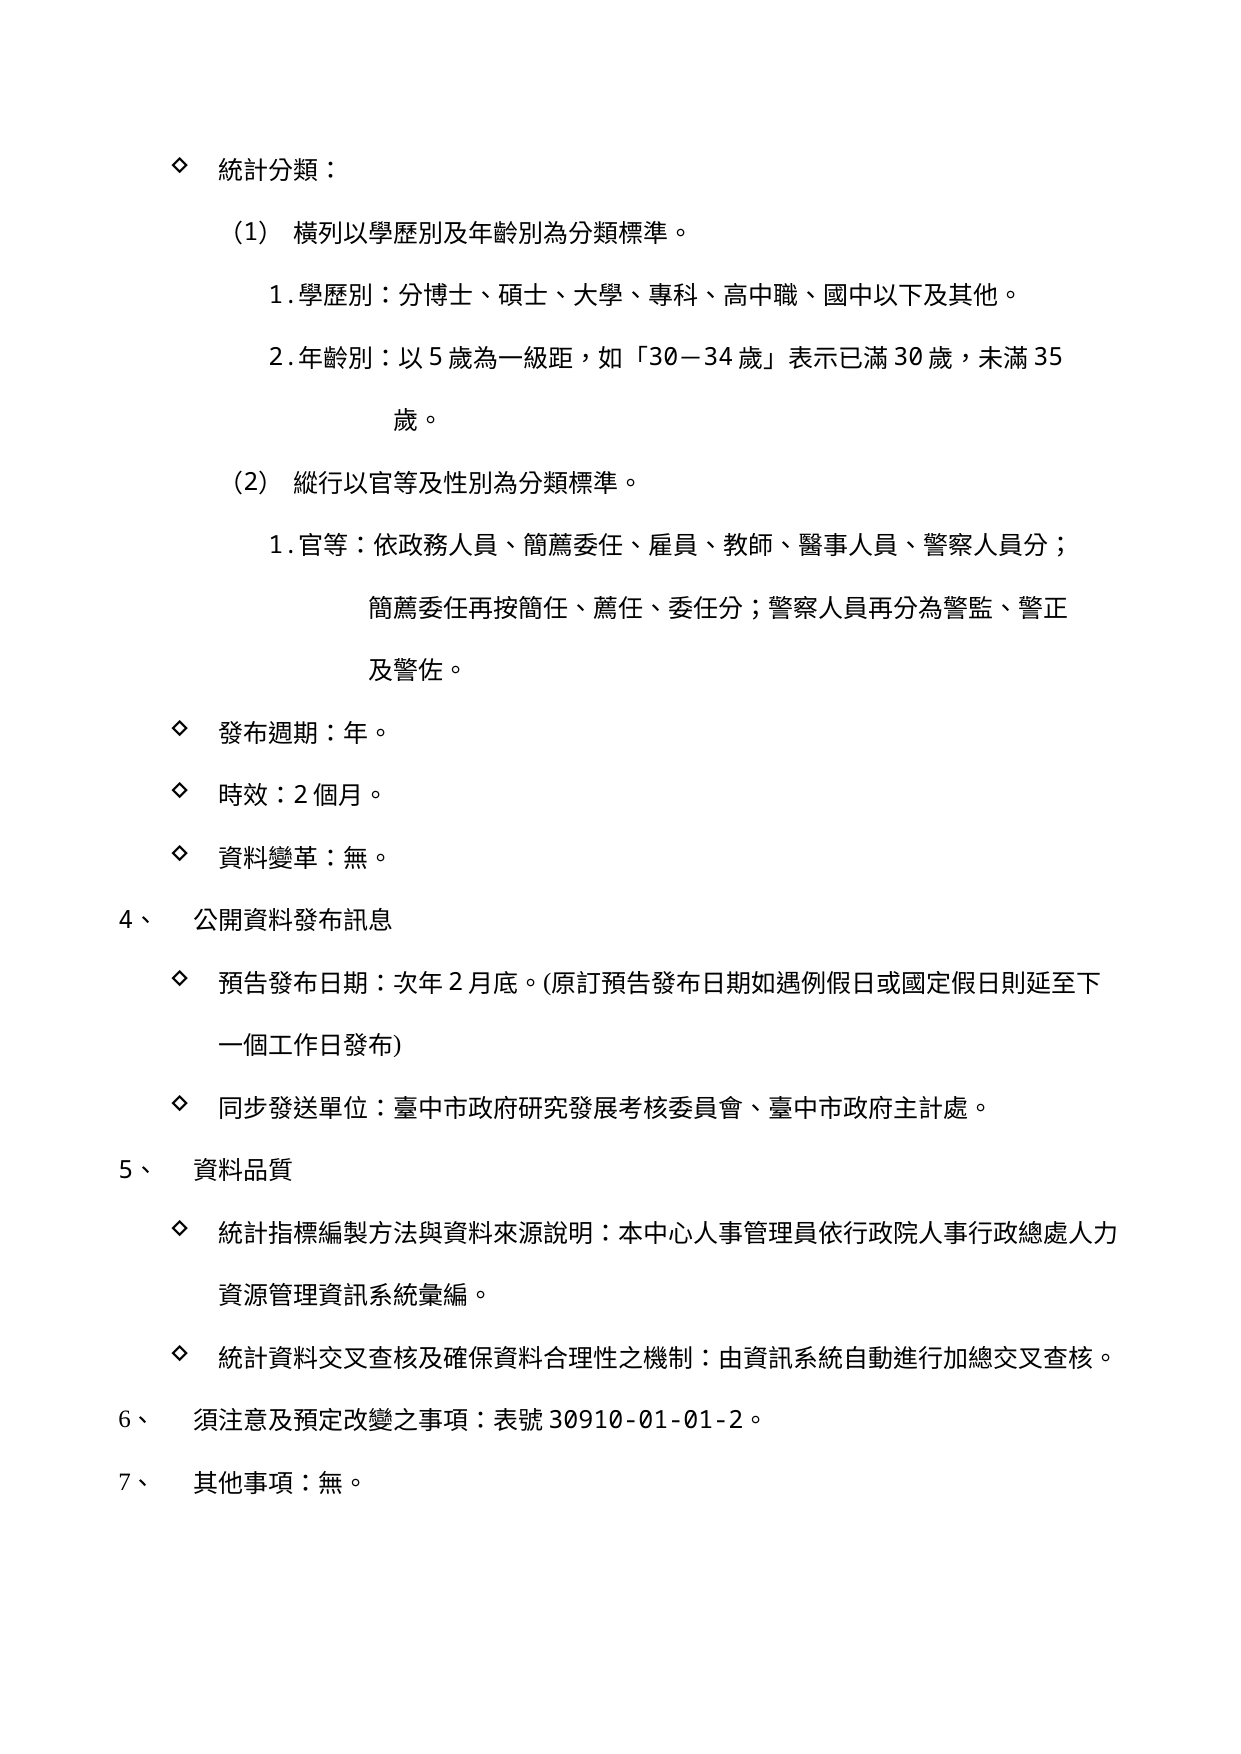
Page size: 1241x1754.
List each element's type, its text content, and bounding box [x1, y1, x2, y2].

list 統計指標編製方法與資料來源說明：本中心人事管理員依行政院人事行政總處人力資源管理資訊系統彙編。 [168, 1189, 1122, 1314]
text 簡薦委任再按簡任、薦任、委任分；警察人員再分為警監、警正 [218, 564, 1122, 627]
text 1.官等：依政務人員、簡薦委任、雇員、教師、醫事人員、警察人員分； [218, 502, 1122, 564]
list 預告發布日期：次年2月底。(原訂預告發布日期如遇例假日或國定假日則延至下一個工作日發布) [168, 939, 1122, 1064]
list 縱行以官等及性別為分類標準。 [218, 439, 1122, 502]
list 時效：2個月。 [168, 752, 1122, 814]
list 資料品質 [118, 1127, 1122, 1189]
text 歲。 [256, 377, 1122, 439]
text 2.年齡別：以5歲為一級距，如「30－34歲」表示已滿30歲，未滿35 [256, 314, 1122, 377]
list 橫列以學歷別及年齡別為分類標準。 [218, 189, 1122, 252]
list 發布週期：年。 [168, 689, 1122, 752]
list 須注意及預定改變之事項：表號30910-01-01-2。 [118, 1377, 1122, 1439]
list 其他事項：無。 [118, 1439, 1122, 1502]
text 及警佐。 [218, 627, 1122, 689]
list 統計分類： [168, 127, 1122, 189]
list 公開資料發布訊息 [118, 877, 1122, 939]
list 同步發送單位：臺中市政府研究發展考核委員會、臺中市政府主計處。 [168, 1064, 1122, 1127]
list 統計資料交叉查核及確保資料合理性之機制：由資訊系統自動進行加總交叉查核。 [168, 1314, 1122, 1377]
list 資料變革：無。 [168, 814, 1122, 877]
text 1.學歷別：分博士、碩士、大學、專科、高中職、國中以下及其他。 [256, 252, 1122, 314]
